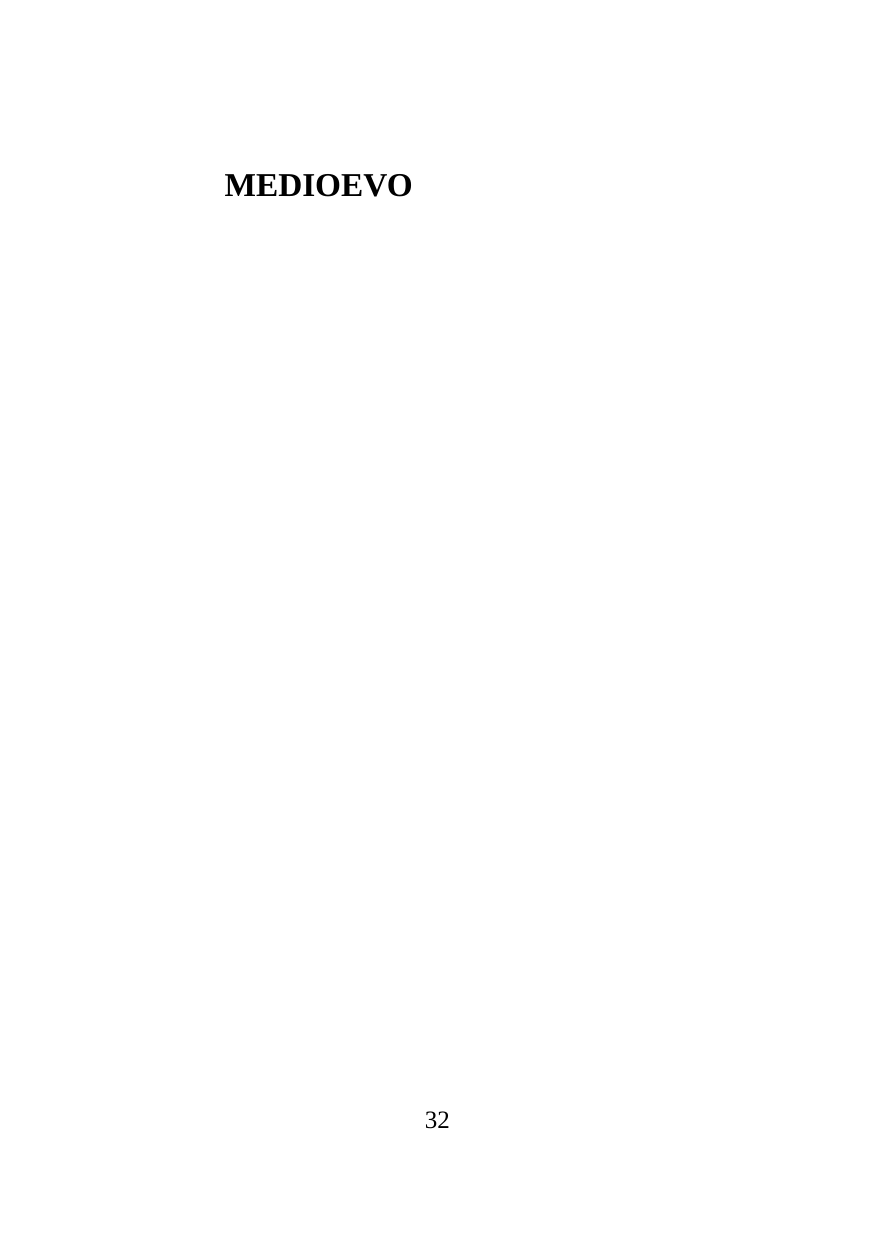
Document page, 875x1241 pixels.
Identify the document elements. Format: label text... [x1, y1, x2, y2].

subtitle MEDIOEVO [195, 165, 768, 204]
